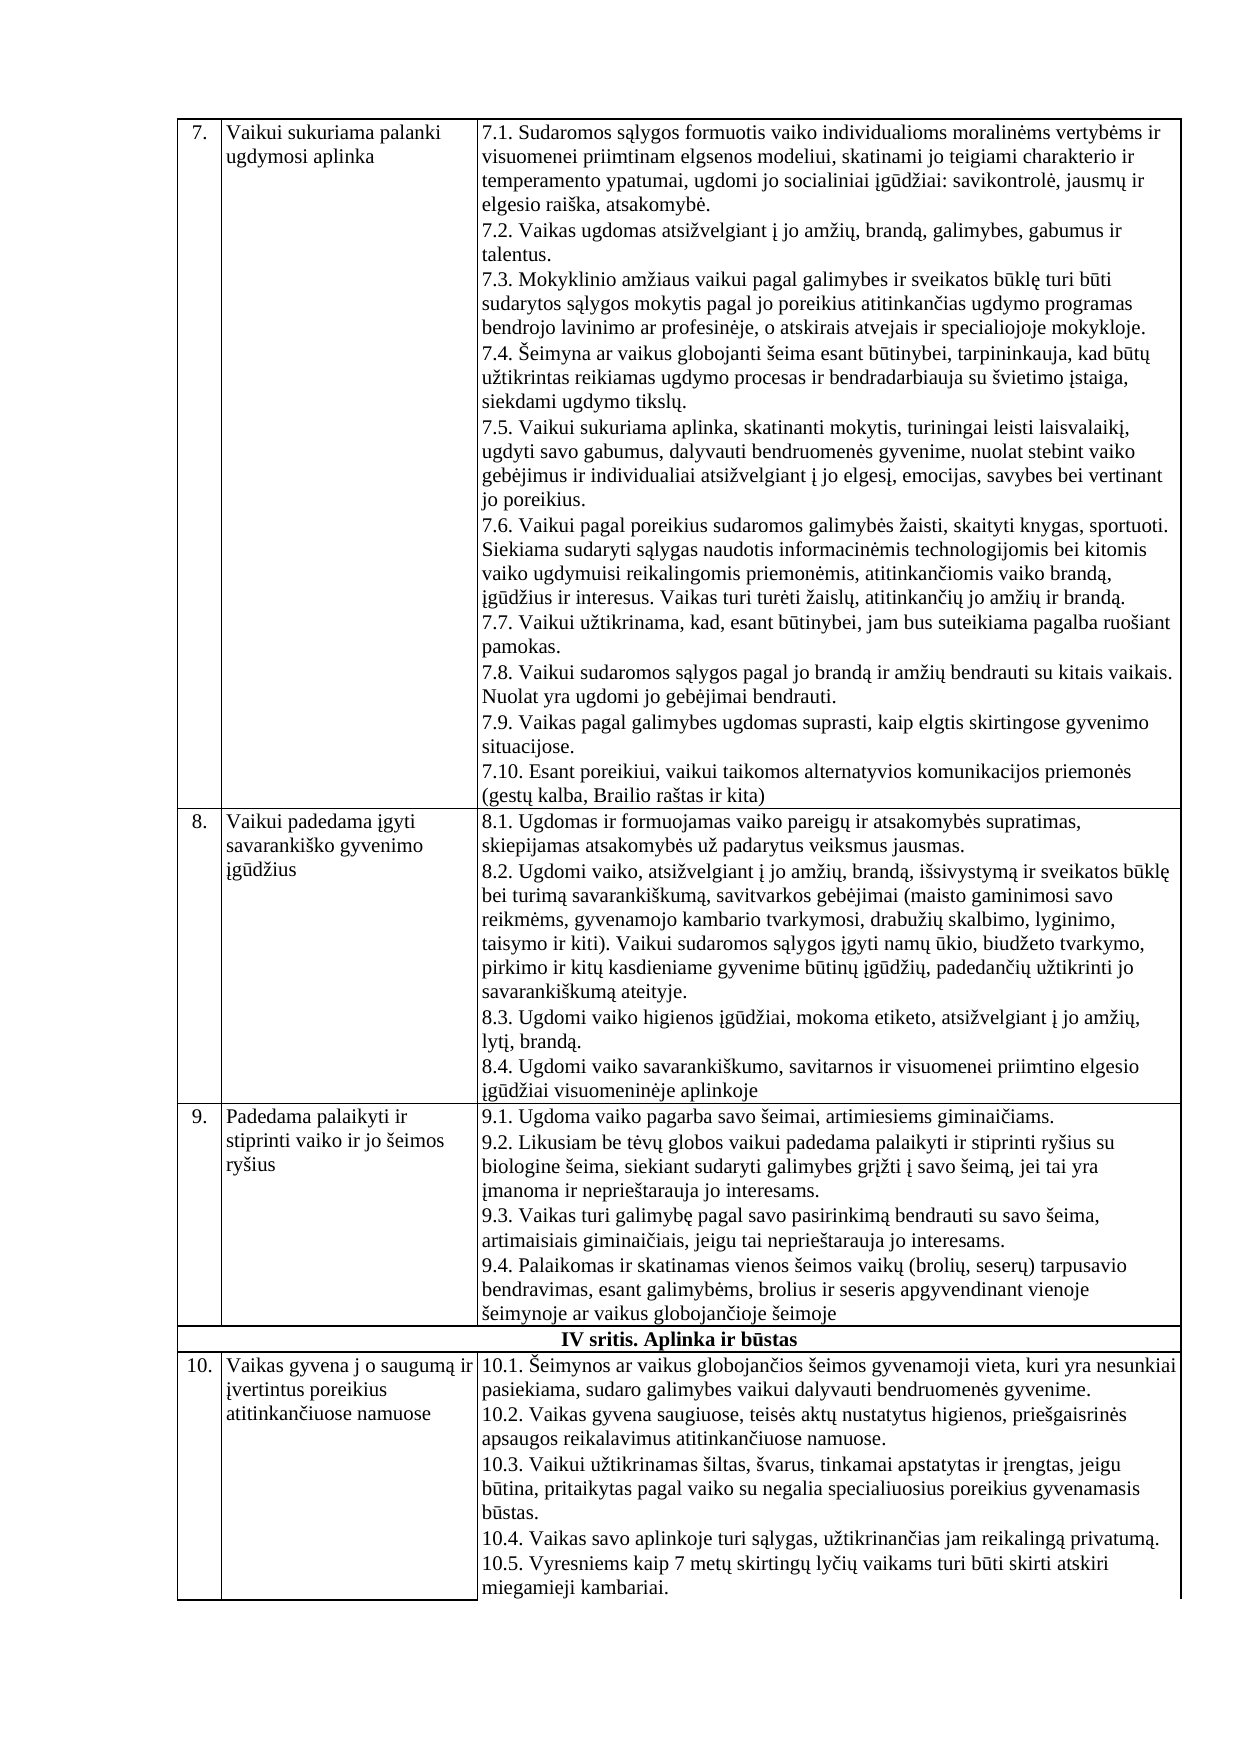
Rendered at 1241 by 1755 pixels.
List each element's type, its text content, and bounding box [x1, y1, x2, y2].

table_cell 8.3. Ugdomi vaiko higienos įgūdžiai, mokoma etiketo, atsižvelgiant į jo amžių, lytį, brandą. [478, 1003, 1180, 1053]
table_cell Vaikui sukuriama palanki ugdymosi aplinka [222, 120, 477, 807]
table_cell 10. [178, 1353, 221, 1599]
table_cell 10.5. Vyresniems kaip 7 metų skirtingų lyčių vaikams turi būti skirti atskiri miegamieji kambariai. [478, 1550, 1180, 1599]
table_cell 7.4. Šeimyna ar vaikus globojanti šeima esant būtinybei, tarpininkauja, kad būtų užtikrintas reikiamas ugdymo procesas ir bendradarbiauja su švietimo įstaiga, siekdami ugdymo tikslų. [478, 339, 1180, 413]
table_cell 8.2. Ugdomi vaiko, atsižvelgiant į jo amžių, brandą, išsivystymą ir sveikatos būklę bei turimą savarankiškumą, savitvarkos gebėjimai (maisto gaminimosi savo reikmėms, gyvenamojo kambario tvarkymosi, drabužių skalbimo, lyginimo, taisymo ir kiti). Vaikui sudaromos sąlygos įgyti namų ūkio, biudžeto tvarkymo, pirkimo ir kitų kasdieniame gyvenime būtinų įgūdžių, padedančių užtikrinti jo savarankiškumą ateityje. [478, 857, 1180, 1003]
table_cell 7.2. Vaikas ugdomas atsižvelgiant į jo amžių, brandą, galimybes, gabumus ir talentus. [478, 216, 1180, 266]
table_cell 8. [178, 809, 221, 1102]
table_cell 10.3. Vaikui užtikrinamas šiltas, švarus, tinkamai apstatytas ir įrengtas, jeigu būtina, pritaikytas pagal vaiko su negalia specialiuosius poreikius gyvenamasis būstas. [478, 1450, 1180, 1524]
table_cell 7.5. Vaikui sukuriama aplinka, skatinanti mokytis, turiningai leisti laisvalaikį, ugdyti savo gabumus, dalyvauti bendruomenės gyvenime, nuolat stebint vaiko gebėjimus ir individualiai atsižvelgiant į jo elgesį, emocijas, savybes bei vertinant jo poreikius. [478, 413, 1180, 511]
table_cell 7.9. Vaikas pagal galimybes ugdomas suprasti, kaip elgtis skirtingose gyvenimo situacijose. [478, 708, 1180, 758]
table_cell 7.8. Vaikui sudaromos sąlygos pagal jo brandą ir amžių bendrauti su kitais vaikais. Nuolat yra ugdomi jo gebėjimai bendrauti. [478, 659, 1180, 708]
table_cell 7.3. Mokyklinio amžiaus vaikui pagal galimybes ir sveikatos būklę turi būti sudarytos sąlygos mokytis pagal jo poreikius atitinkančias ugdymo programas bendrojo lavinimo ar profesinėje, o atskirais atvejais ir specialiojoje mokykloje. [478, 266, 1180, 339]
table_cell 10.4. Vaikas savo aplinkoje turi sąlygas, užtikrinančias jam reikalingą privatumą. [478, 1524, 1180, 1550]
table_cell Padedama palaikyti ir stiprinti vaiko ir jo šeimos ryšius [222, 1104, 477, 1325]
table_cell 9. [178, 1104, 221, 1325]
table_cell 7.6. Vaikui pagal poreikius sudaromos galimybės žaisti, skaityti knygas, sportuoti. Siekiama sudaryti sąlygas naudotis informacinėmis technologijomis bei kitomis vaiko ugdymuisi reikalingomis priemonėmis, atitinkančiomis vaiko brandą, įgūdžius ir interesus. Vaikas turi turėti žaislų, atitinkančių jo amžių ir brandą. [478, 511, 1180, 609]
table_cell 9.2. Likusiam be tėvų globos vaikui padedama palaikyti ir stiprinti ryšius su biologine šeima, siekiant sudaryti galimybes grįžti į savo šeimą, jei tai yra įmanoma ir neprieštarauja jo interesams. [478, 1128, 1180, 1202]
table_cell 7.10. Esant poreikiui, vaikui taikomos alternatyvios komunikacijos priemonės (gestų kalba, Brailio raštas ir kita) [478, 758, 1180, 807]
table_cell 8.4. Ugdomi vaiko savarankiškumo, savitarnos ir visuomenei priimtino elgesio įgūdžiai visuomeninėje aplinkoje [478, 1053, 1180, 1102]
table_cell Vaikas gyvena j o saugumą ir įvertintus poreikius atitinkančiuose namuose [222, 1353, 477, 1599]
table_cell 7.7. Vaikui užtikrinama, kad, esant būtinybei, jam bus suteikiama pagalba ruošiant pamokas. [478, 609, 1180, 658]
table_cell Vaikui padedama įgyti savarankiško gyvenimo įgūdžius [222, 809, 477, 1102]
table_cell 10.2. Vaikas gyvena saugiuose, teisės aktų nustatytus higienos, priešgaisrinės apsaugos reikalavimus atitinkančiuose namuose. [478, 1401, 1180, 1450]
table_cell 7. [178, 120, 221, 807]
table_cell 9.3. Vaikas turi galimybę pagal savo pasirinkimą bendrauti su savo šeima, artimaisiais giminaičiais, jeigu tai neprieštarauja jo interesams. [478, 1202, 1180, 1252]
table_cell 9.4. Palaikomas ir skatinamas vienos šeimos vaikų (brolių, seserų) tarpusavio bendravimas, esant galimybėms, brolius ir seseris apgyvendinant vienoje šeimynoje ar vaikus globojančioje šeimoje [478, 1252, 1180, 1325]
